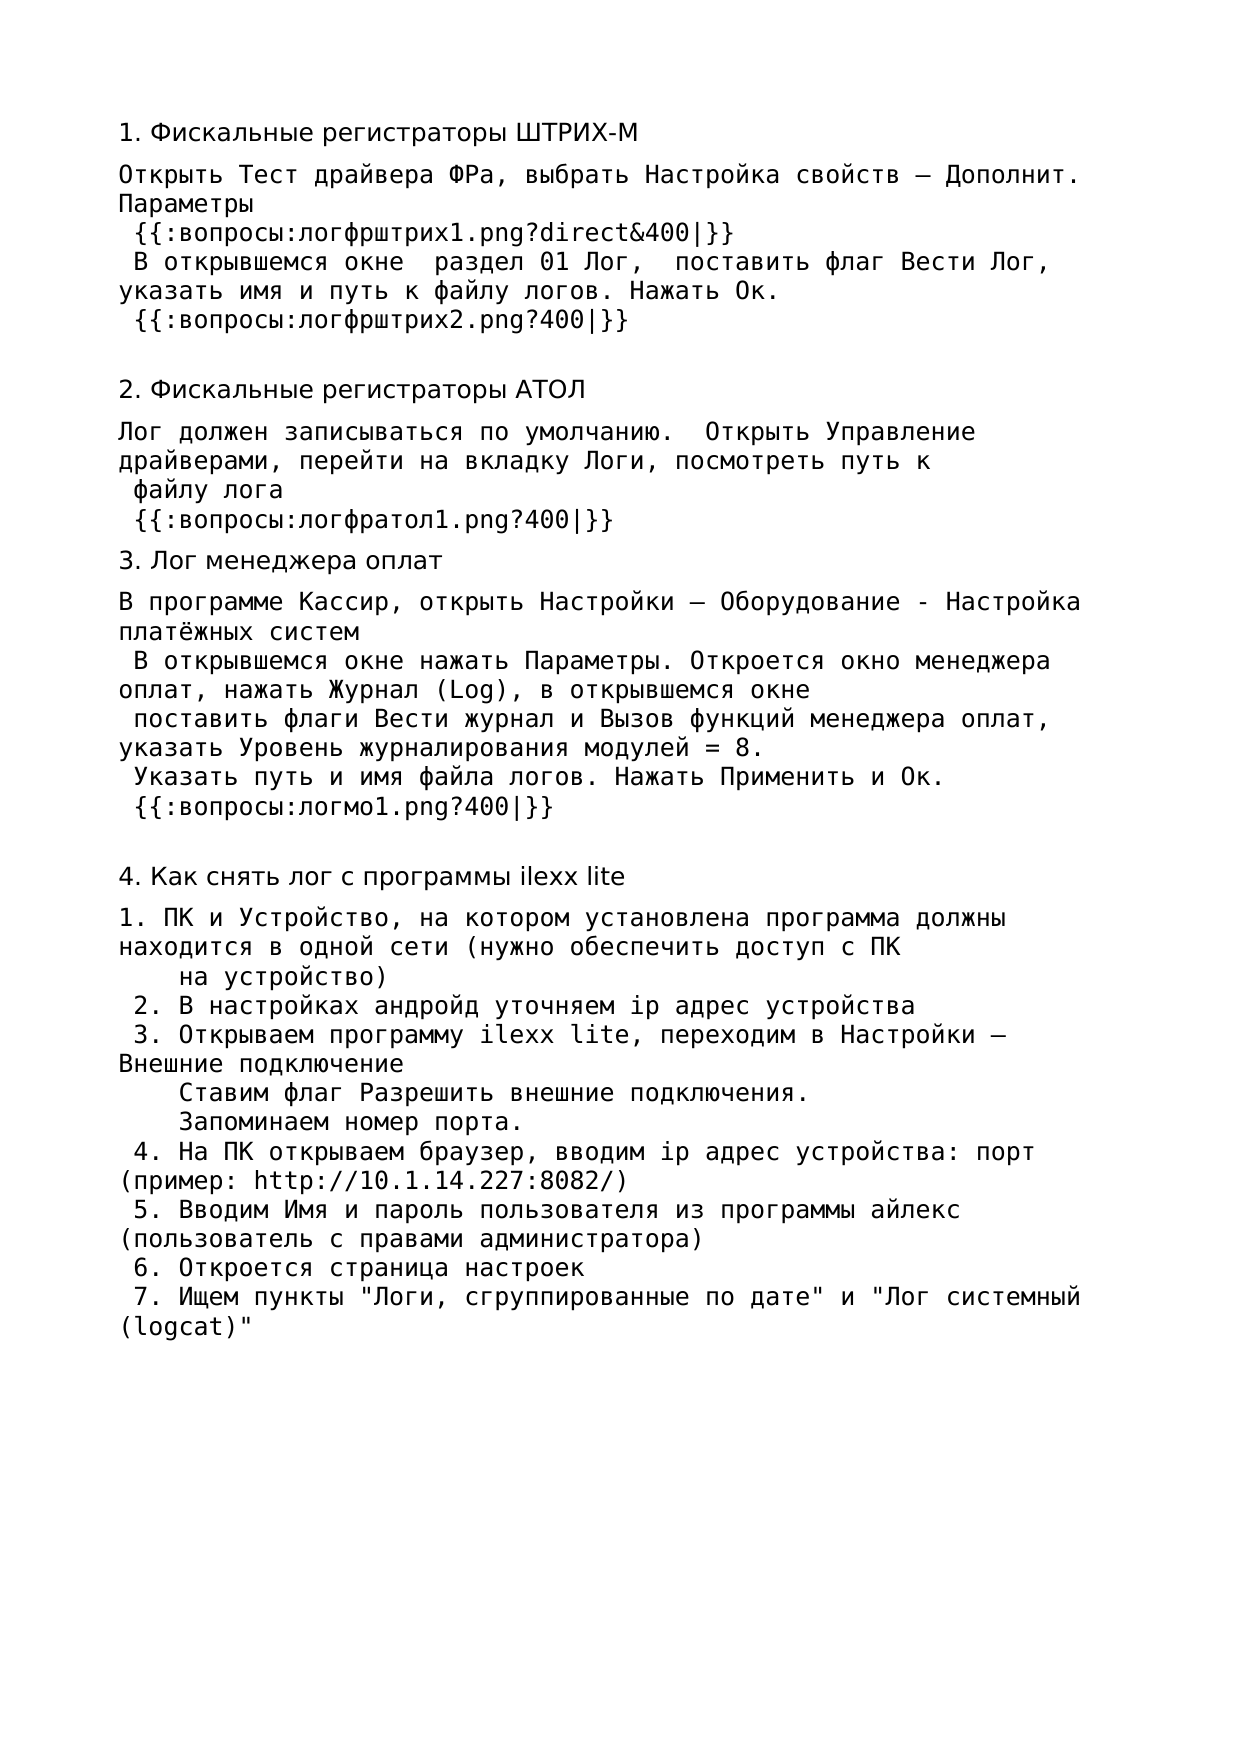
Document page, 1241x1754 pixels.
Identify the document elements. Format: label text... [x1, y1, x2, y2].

text 2. Фискальные регистраторы АТОЛ [118, 376, 1122, 405]
text 1. ПК и Устройство, на котором установлена программа должны находится в одной сети (нужно обеспечить доступ с ПК на устройство) 2. В настройках андройд уточняем ip адрес устройства 3. Открываем программу ilexx lite, переходим в Настройки – Внешние подключение Ставим флаг Разрешить внешние подключения. Запоминаем номер порта. 4. На ПК открываем браузер, вводим ip адрес устройства: порт (пример: http://10.1.14.227:8082/) 5. Вводим Имя и пароль пользователя из программы айлекс (пользователь с правами администратора) 6. Откроется страница настроек 7. Ищем пункты "Логи, сгруппированные по дате" и "Лог системный (logcat)" [118, 903, 1122, 1341]
text Открыть Тест драйвера ФРа, выбрать Настройка свойств – Дополнит. Параметры {{:вопросы:логфрштрих1.png?direct&400|}} В открывшемся окне раздел 01 Лог, поставить флаг Вести Лог, указать имя и путь к файлу логов. Нажать Ок. {{:вопросы:логфрштрих2.png?400|}} [118, 160, 1122, 364]
text Лог должен записываться по умолчанию. Открыть Управление драйверами, перейти на вкладку Логи, посмотреть путь к файлу лога {{:вопросы:логфратол1.png?400|}} [118, 417, 1122, 534]
text 4. Как снять лог с программы ilexx lite [118, 862, 1122, 891]
text 3. Лог менеджера оплат [118, 546, 1122, 575]
text 1. Фискальные регистраторы ШТРИХ-М [118, 118, 1122, 147]
text В программе Кассир, открыть Настройки – Оборудование - Настройка платёжных систем В открывшемся окне нажать Параметры. Откроется окно менеджера оплат, нажать Журнал (Log), в открывшемся окне поставить флаги Вести журнал и Вызов функций менеджера оплат, указать Уровень журналирования модулей = 8. Указать путь и имя файла логов. Нажать Применить и Ок. {{:вопросы:логмо1.png?400|}} [118, 587, 1122, 850]
